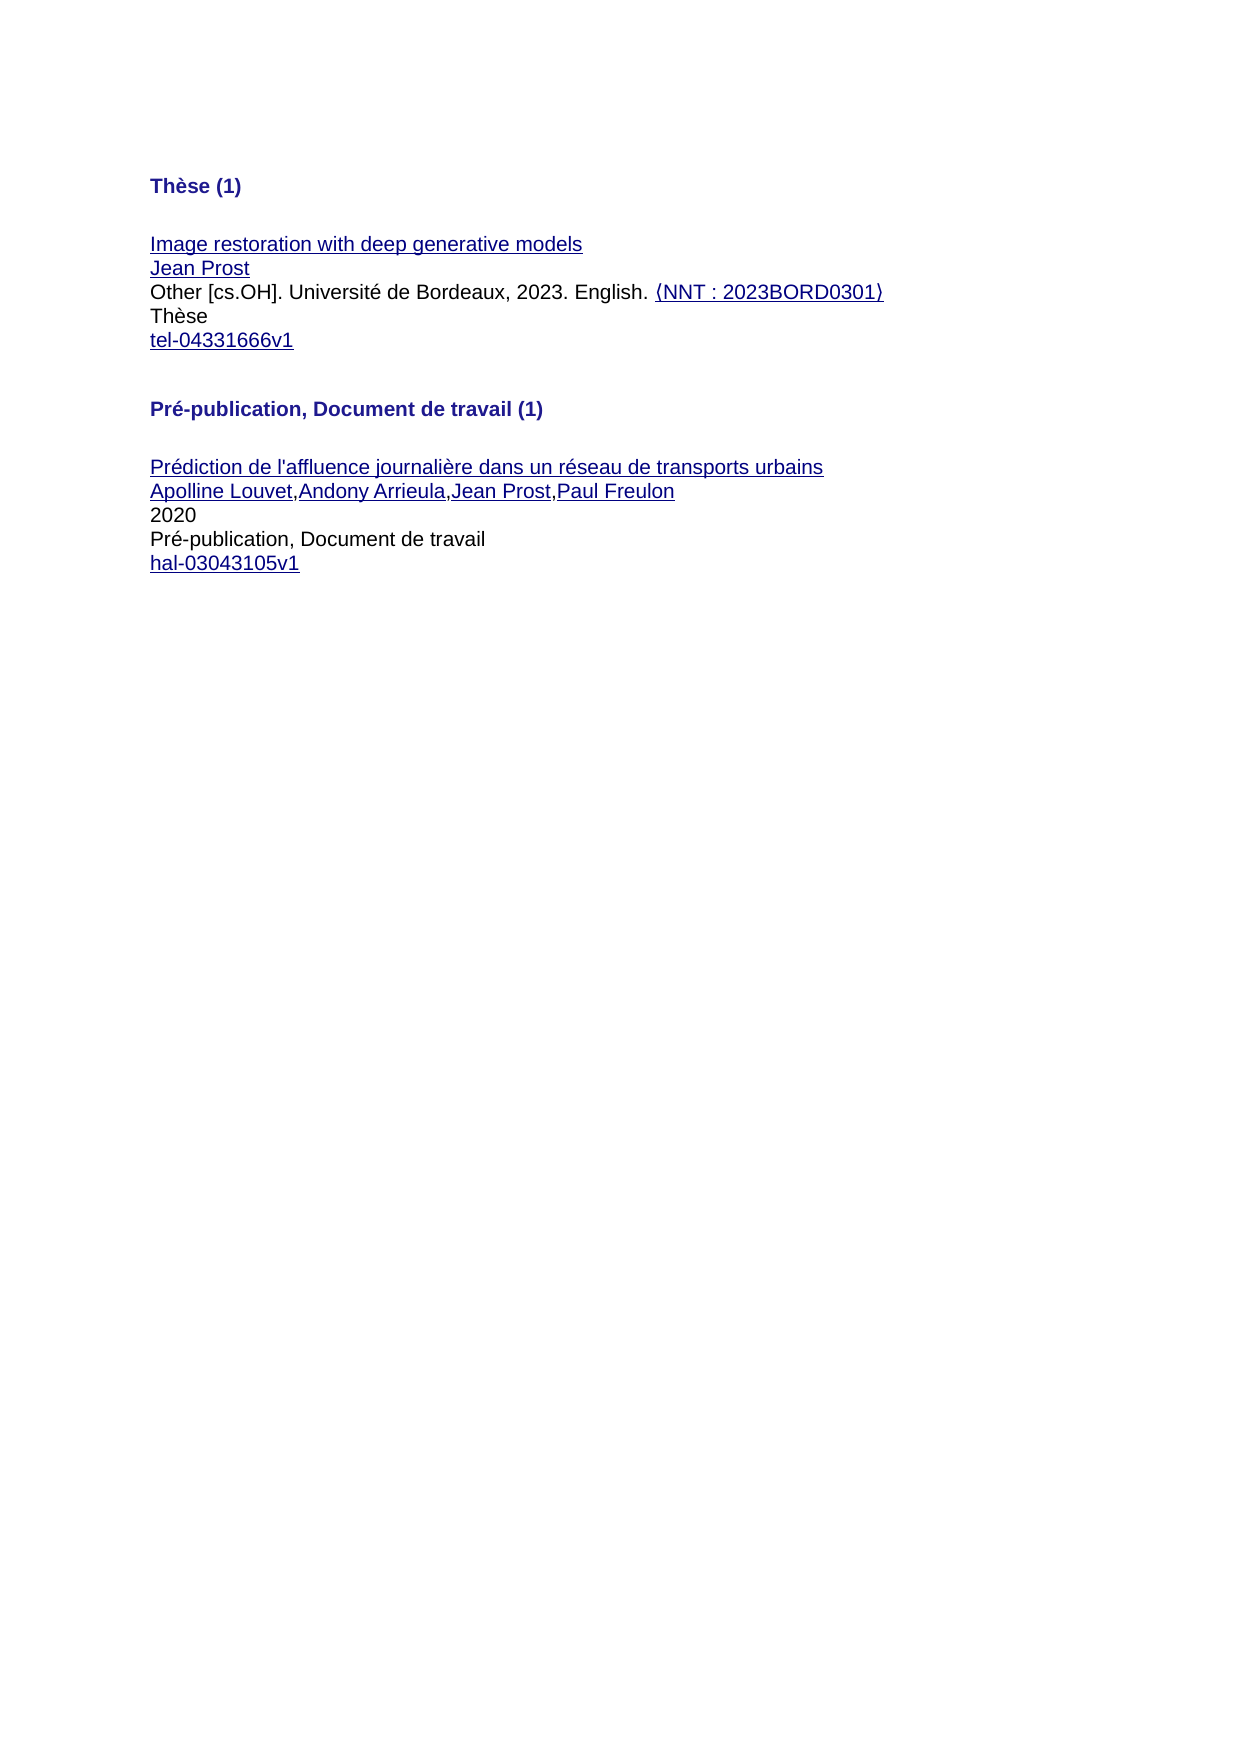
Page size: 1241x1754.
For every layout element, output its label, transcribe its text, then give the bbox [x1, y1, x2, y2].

table_header Prédiction de l'affluence journalière dans un réseau de transports urbains Apolline Louvet,Andony Arrieula,Jean Prost,Paul Freulon 2020 Pré-publication, Document de travail hal-03043105v1 [150, 455, 1090, 575]
subtitle Thèse (1) [150, 174, 1090, 198]
subtitle Pré-publication, Document de travail (1) [150, 397, 1090, 421]
table_header Image restoration with deep generative models Jean Prost Other [cs.OH]. Université de Bordeaux, 2023. English. ⟨NNT : 2023BORD0301⟩ Thèse tel-04331666v1 [150, 232, 1090, 352]
